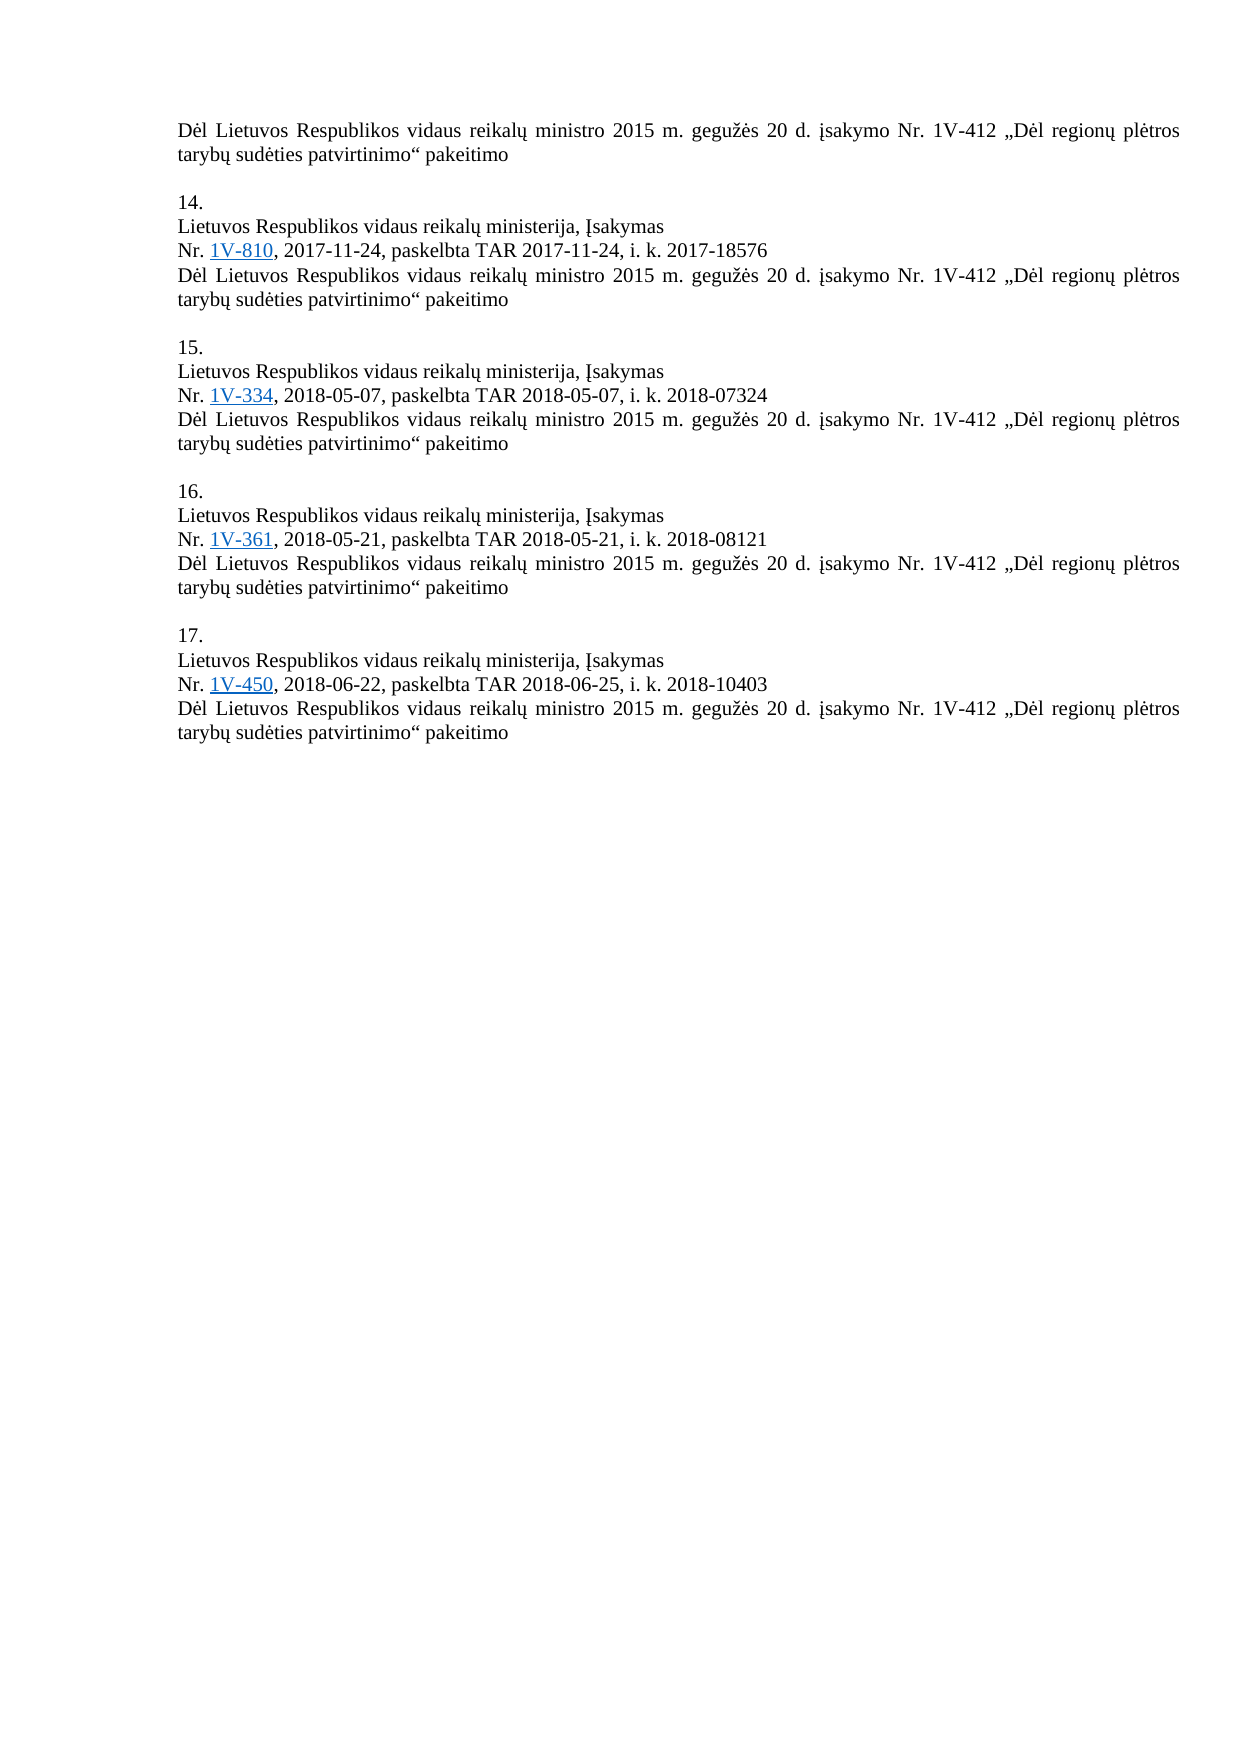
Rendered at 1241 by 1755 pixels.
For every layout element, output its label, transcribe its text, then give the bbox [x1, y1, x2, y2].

text Nr. 1V-361, 2018-05-21, paskelbta TAR 2018-05-21, i. k. 2018-08121 [177, 527, 1181, 551]
text Lietuvos Respublikos vidaus reikalų ministerija, Įsakymas [177, 359, 1181, 383]
text 15. [177, 335, 1181, 359]
text Lietuvos Respublikos vidaus reikalų ministerija, Įsakymas [177, 503, 1181, 527]
text 14. [177, 190, 1181, 214]
text Dėl Lietuvos Respublikos vidaus reikalų ministro 2015 m. gegužės 20 d. įsakymo Nr. 1V-412 „Dėl regionų plėtros tarybų sudėties patvirtinimo“ pakeitimo [177, 696, 1181, 744]
text Dėl Lietuvos Respublikos vidaus reikalų ministro 2015 m. gegužės 20 d. įsakymo Nr. 1V-412 „Dėl regionų plėtros tarybų sudėties patvirtinimo“ pakeitimo [177, 407, 1181, 455]
text Lietuvos Respublikos vidaus reikalų ministerija, Įsakymas [177, 214, 1181, 238]
text Dėl Lietuvos Respublikos vidaus reikalų ministro 2015 m. gegužės 20 d. įsakymo Nr. 1V-412 „Dėl regionų plėtros tarybų sudėties patvirtinimo“ pakeitimo [177, 118, 1181, 166]
text Dėl Lietuvos Respublikos vidaus reikalų ministro 2015 m. gegužės 20 d. įsakymo Nr. 1V-412 „Dėl regionų plėtros tarybų sudėties patvirtinimo“ pakeitimo [177, 262, 1181, 311]
text Nr. 1V-334, 2018-05-07, paskelbta TAR 2018-05-07, i. k. 2018-07324 [177, 383, 1181, 407]
text Nr. 1V-450, 2018-06-22, paskelbta TAR 2018-06-25, i. k. 2018-10403 [177, 672, 1181, 696]
text Lietuvos Respublikos vidaus reikalų ministerija, Įsakymas [177, 647, 1181, 672]
text Nr. 1V-810, 2017-11-24, paskelbta TAR 2017-11-24, i. k. 2017-18576 [177, 238, 1181, 262]
text 16. [177, 479, 1181, 503]
text 17. [177, 623, 1181, 647]
text Dėl Lietuvos Respublikos vidaus reikalų ministro 2015 m. gegužės 20 d. įsakymo Nr. 1V-412 „Dėl regionų plėtros tarybų sudėties patvirtinimo“ pakeitimo [177, 551, 1181, 599]
